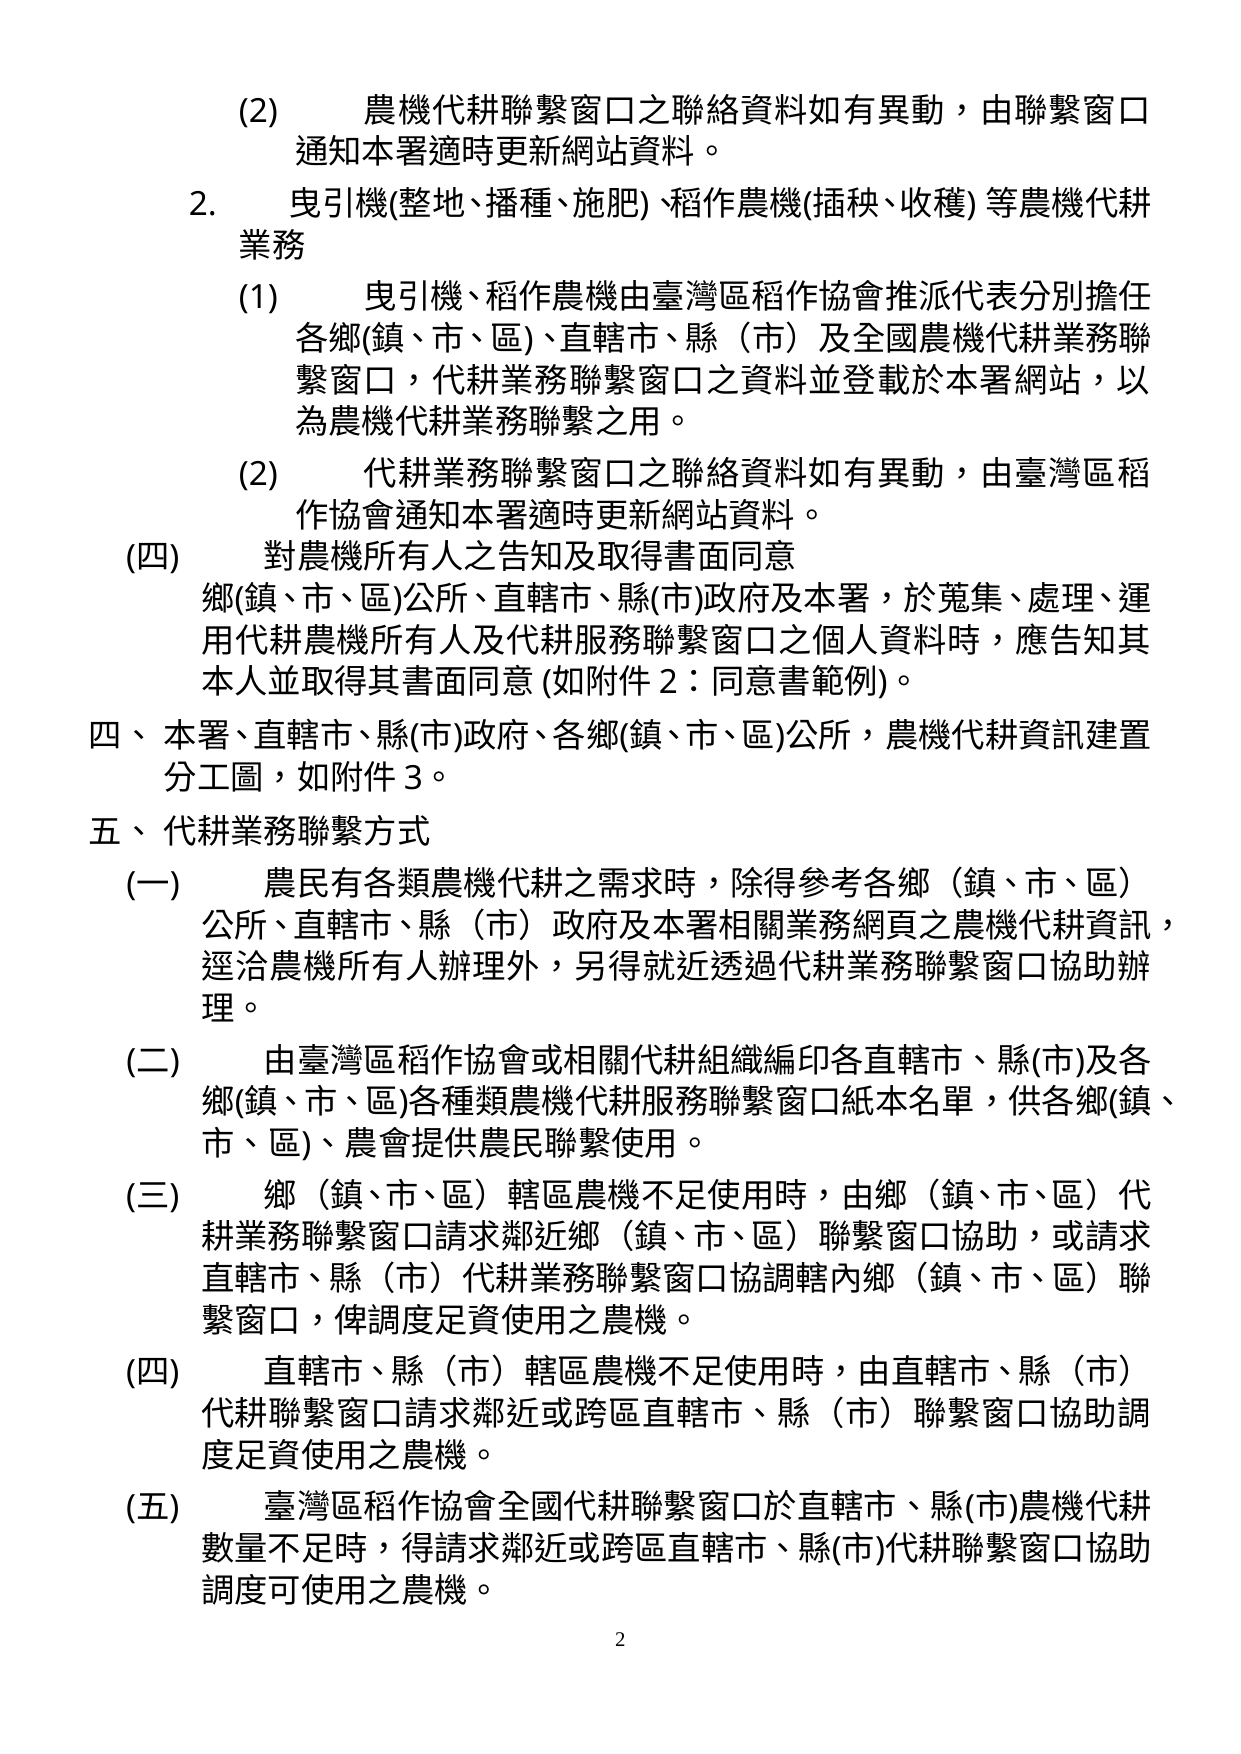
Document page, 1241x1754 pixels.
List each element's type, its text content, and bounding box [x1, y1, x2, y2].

list 曳引機、稻作農機由臺灣區稻作協會推派代表分別擔任各鄉(鎮、市、區)、直轄市、縣（市）及全國農機代耕業務聯繫窗口，代耕業務聯繫窗口之資料並登載於本署網站，以為農機代耕業務聯繫之用。 [239, 275, 1152, 442]
list 本署、直轄市、縣(市)政府、各鄉(鎮、市、區)公所，農機代耕資訊建置分工圖，如附件3。 [89, 714, 1152, 798]
list 曳引機(整地、播種、施肥)、稻作農機(插秧、收穫) 等農機代耕業務 [189, 182, 1152, 265]
text 鄉(鎮、市、區)公所、直轄市、縣(市)政府及本署，於蒐集、處理、運用代耕農機所有人及代耕服務聯繫窗口之個人資料時，應告知其本人並取得其書面同意 (如附件2：同意書範例)。 [201, 577, 1152, 702]
list 代耕業務聯繫窗口之聯絡資料如有異動，由臺灣區稻作協會通知本署適時更新網站資料。 [239, 452, 1152, 535]
list 由臺灣區稻作協會或相關代耕組織編印各直轄市、縣(市)及各鄉(鎮、市、區)各種類農機代耕服務聯繫窗口紙本名單，供各鄉(鎮、市、區)、農會提供農民聯繫使用。 [126, 1039, 1152, 1164]
list 代耕業務聯繫方式 [89, 810, 1152, 852]
list 直轄市、縣（市）轄區農機不足使用時，由直轄市、縣（市）代耕聯繫窗口請求鄰近或跨區直轄市、縣（市）聯繫窗口協助調度足資使用之農機。 [126, 1350, 1152, 1475]
list 農機代耕聯繫窗口之聯絡資料如有異動，由聯繫窗口通知本署適時更新網站資料。 [239, 89, 1152, 172]
list 臺灣區稻作協會全國代耕聯繫窗口於直轄市、縣(市)農機代耕數量不足時，得請求鄰近或跨區直轄市、縣(市)代耕聯繫窗口協助調度可使用之農機。 [126, 1485, 1152, 1610]
list 對農機所有人之告知及取得書面同意 [126, 535, 1152, 577]
list 農民有各類農機代耕之需求時，除得參考各鄉（鎮、市、區）公所、直轄市、縣（市）政府及本署相關業務網頁之農機代耕資訊，逕洽農機所有人辦理外，另得就近透過代耕業務聯繫窗口協助辦理。 [126, 862, 1152, 1029]
list 鄉（鎮、市、區）轄區農機不足使用時，由鄉（鎮、市、區）代耕業務聯繫窗口請求鄰近鄉（鎮、市、區）聯繫窗口協助，或請求直轄市、縣（市）代耕業務聯繫窗口協調轄內鄉（鎮、市、區）聯繫窗口，俾調度足資使用之農機。 [126, 1174, 1152, 1340]
